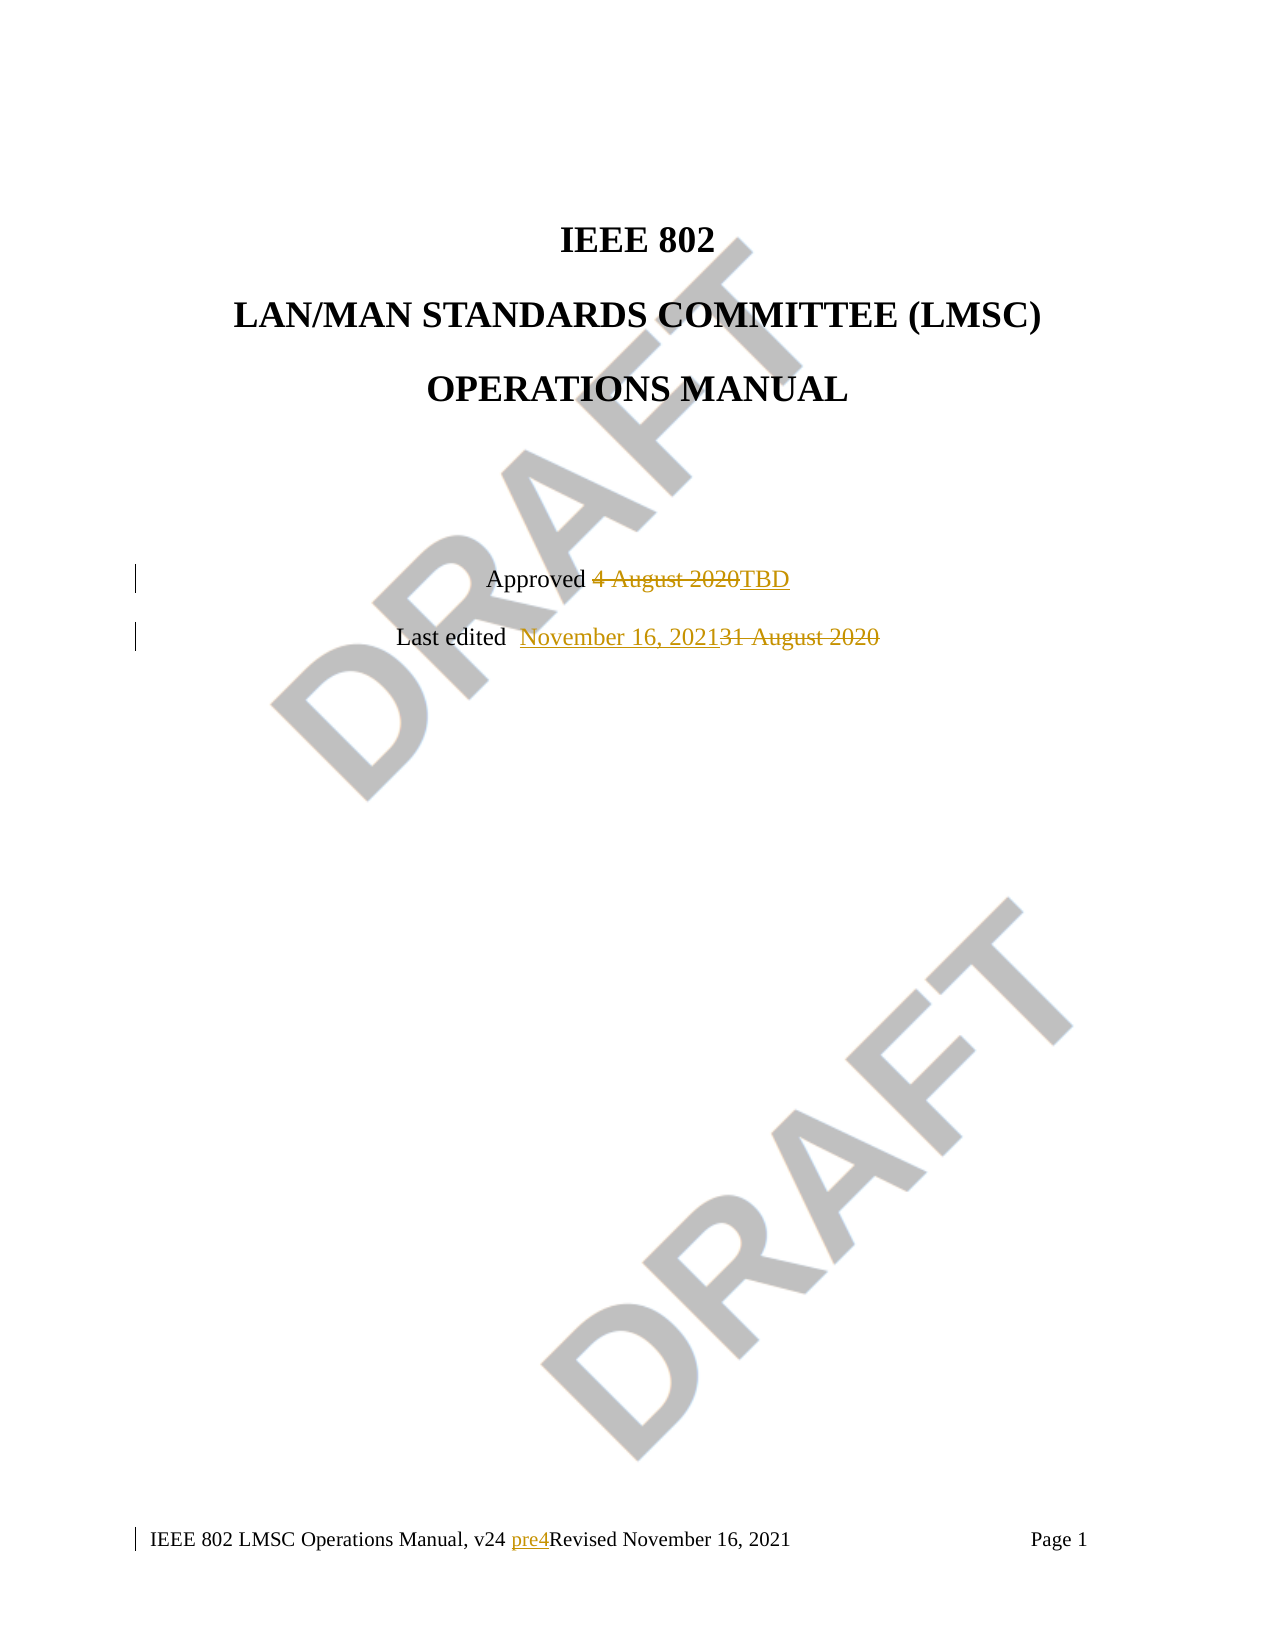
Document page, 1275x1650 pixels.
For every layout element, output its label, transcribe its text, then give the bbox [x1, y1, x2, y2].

subtitle OPERATIONS MANUAL [150, 366, 1125, 409]
subtitle LAN/MAN STANDARDS COMMITTEE (LMSC) [150, 292, 1125, 335]
subtitle IEEE 802 [150, 175, 1125, 261]
text Last edited November 16, 2021 [150, 622, 1125, 651]
text Approved TBD [150, 564, 1125, 593]
picture [0, 0, 1275, 1650]
